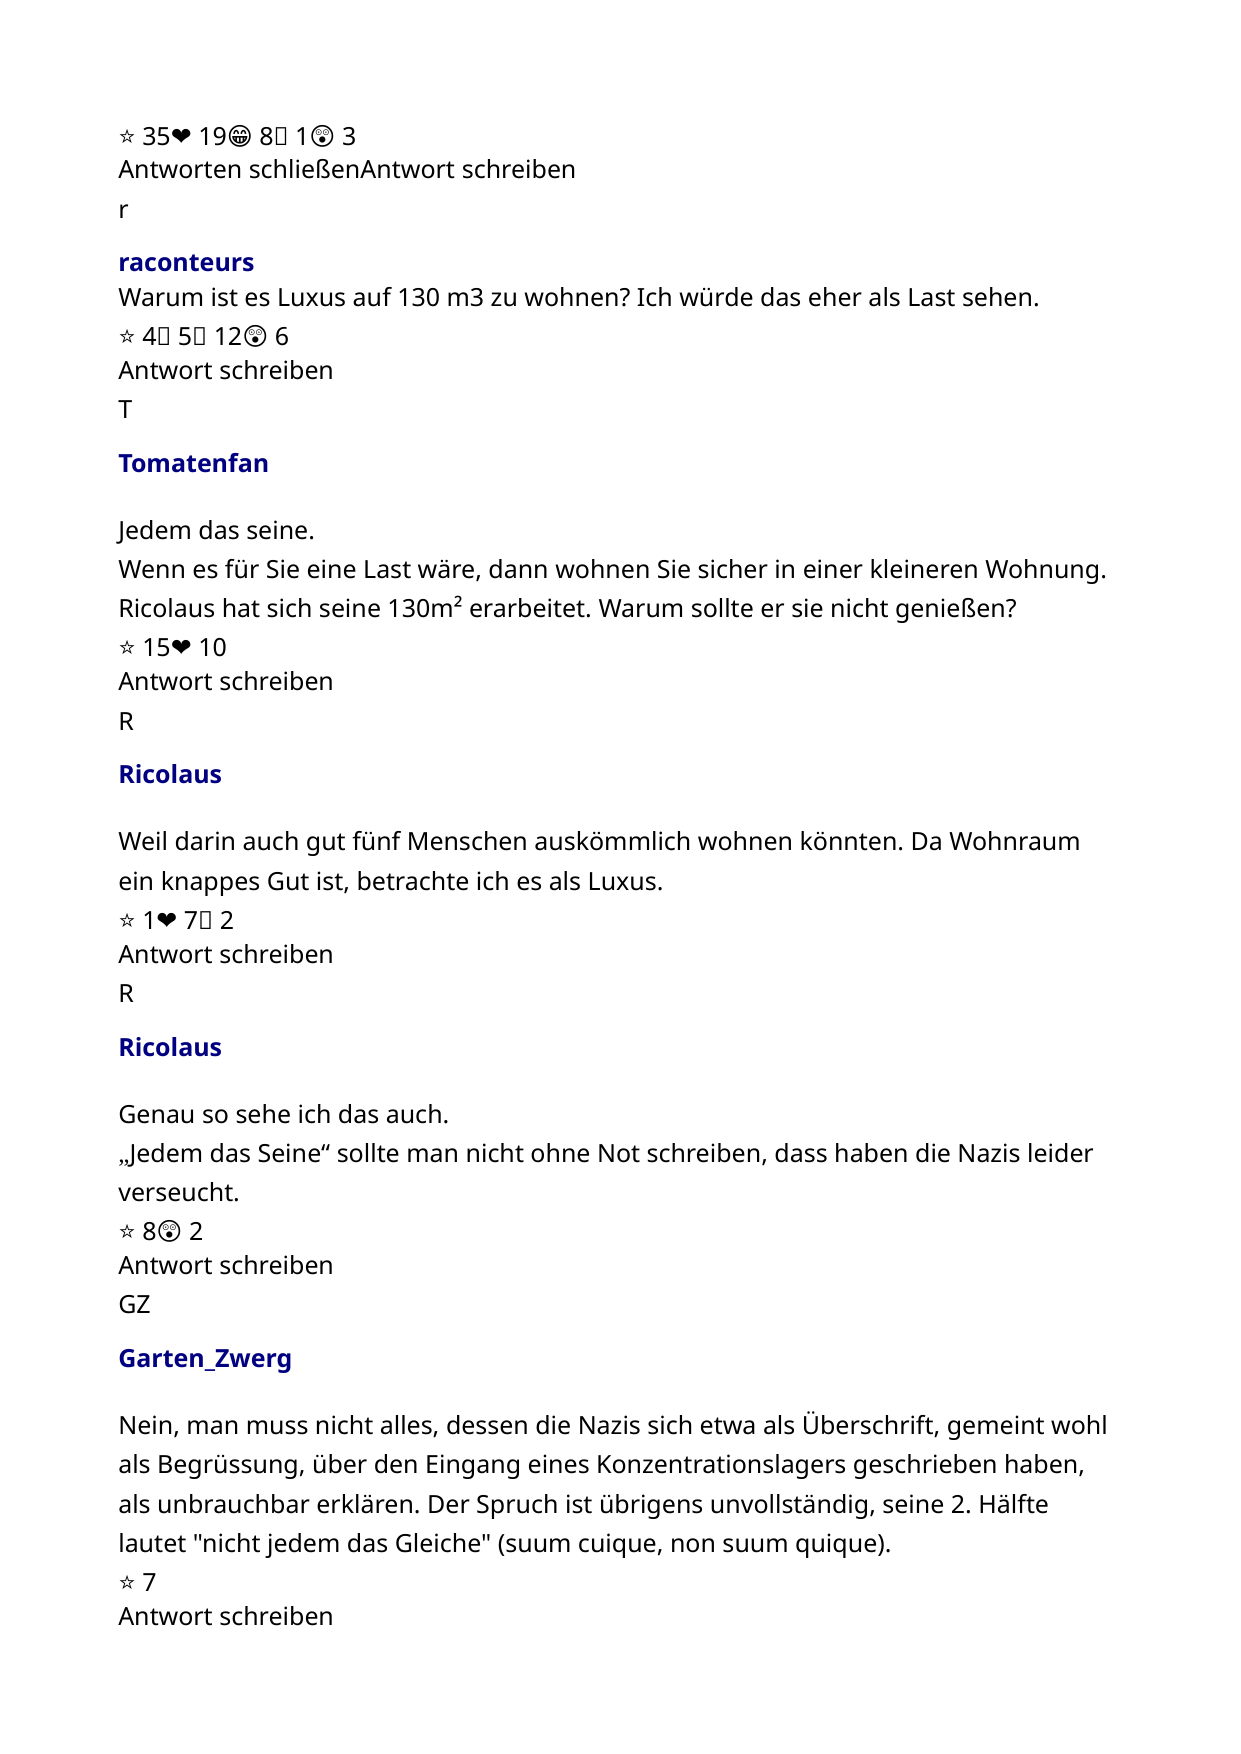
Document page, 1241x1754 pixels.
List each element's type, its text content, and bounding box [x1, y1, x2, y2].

subtitle raconteurs [118, 245, 1122, 279]
text Antwort schreiben [118, 936, 1122, 970]
text „Jedem das Seine“ sollte man nicht ohne Not schreiben, dass haben die Nazis leider verseucht. [118, 1136, 1122, 1209]
text Antwort schreiben [118, 1248, 1122, 1282]
text ⭐️ 4🙁 5🤨 12😲 6 [118, 318, 1122, 352]
text Warum ist es Luxus auf 130 m3 zu wohnen? Ich würde das eher als Last sehen. [118, 279, 1122, 313]
text GZ [118, 1287, 1122, 1321]
text ⭐️ 15❤️ 10 [118, 630, 1122, 664]
subtitle Ricolaus [118, 757, 1122, 791]
text Antwort schreiben [118, 664, 1122, 698]
text r [118, 191, 1122, 225]
text Antworten schließenAntwort schreiben [118, 152, 1122, 186]
text Weil darin auch gut fünf Menschen auskömmlich wohnen könnten. Da Wohnraum ein knappes Gut ist, betrachte ich es als Luxus. [118, 824, 1122, 897]
subtitle Tomatenfan [118, 445, 1122, 479]
text R [118, 976, 1122, 1009]
text Antwort schreiben [118, 352, 1122, 386]
text ⭐️ 1❤️ 7🤨 2 [118, 902, 1122, 936]
text ⭐️ 35❤️ 19😁 8🤨 1😲 3 [118, 118, 1122, 152]
text Jedem das seine. [118, 512, 1122, 546]
text Genau so sehe ich das auch. [118, 1096, 1122, 1130]
text T [118, 392, 1122, 426]
text ⭐️ 7 [118, 1564, 1122, 1599]
text R [118, 703, 1122, 737]
text Ricolaus hat sich seine 130m² erarbeitet. Warum sollte er sie nicht genießen? [118, 591, 1122, 625]
text Nein, man muss nicht alles, dessen die Nazis sich etwa als Überschrift, gemeint wohl als Begrüssung, über den Eingang eines Konzentrationslagers geschrieben haben, als unbrauchbar erklären. Der Spruch ist übrigens unvollständig, seine 2. Hälfte lautet "nicht jedem das Gleiche" (suum cuique, non suum quique). [118, 1408, 1122, 1559]
text Wenn es für Sie eine Last wäre, dann wohnen Sie sicher in einer kleineren Wohnung. [118, 552, 1122, 586]
subtitle Ricolaus [118, 1029, 1122, 1063]
subtitle Garten_Zwerg [118, 1341, 1122, 1375]
text Antwort schreiben [118, 1599, 1122, 1633]
text ⭐️ 8😲 2 [118, 1214, 1122, 1248]
